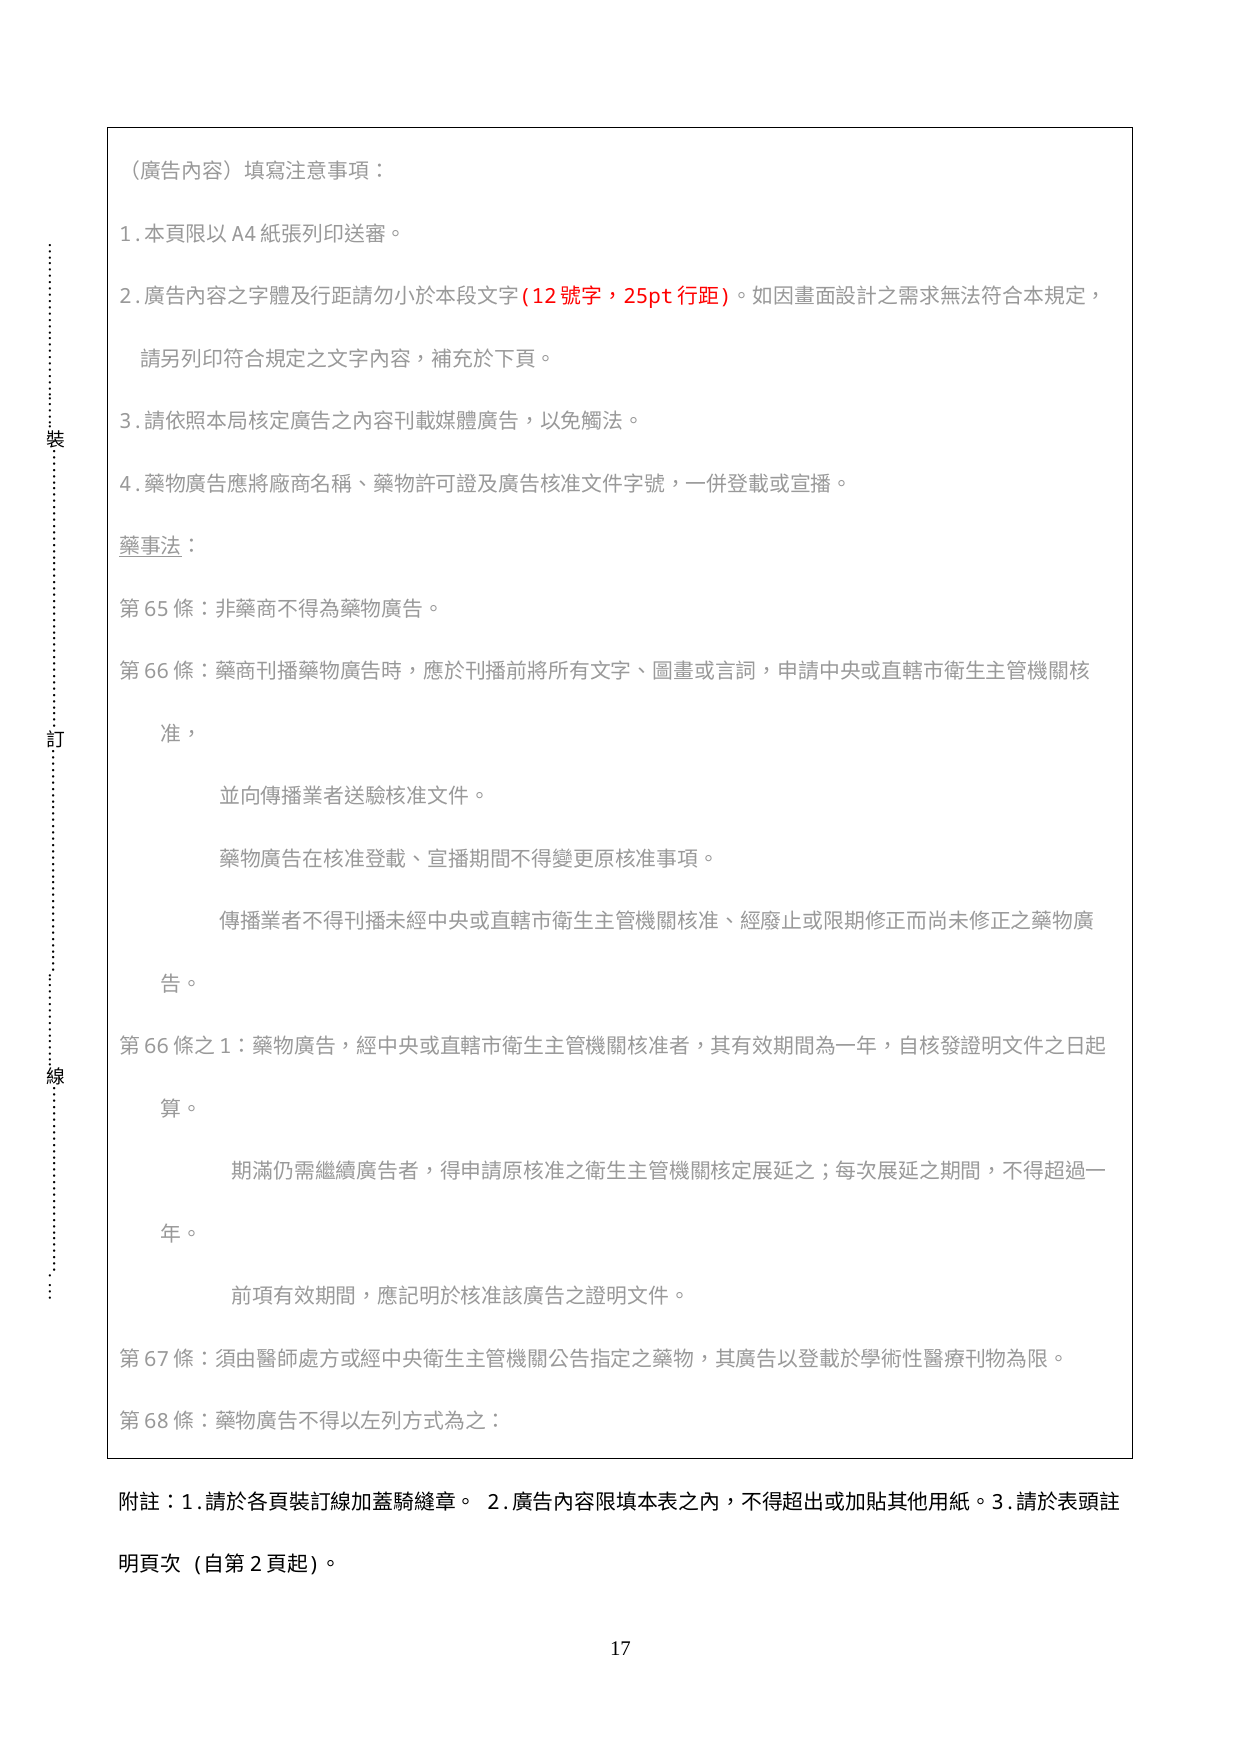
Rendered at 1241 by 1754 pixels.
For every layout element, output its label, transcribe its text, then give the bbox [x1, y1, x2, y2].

table_cell （廣告內容）填寫注意事項： 1.本頁限以A4紙張列印送審。 2.廣告內容之字體及行距請勿小於本段文字(12號字，25pt行距)。如因畫面設計之需求無法符合本規定，請另列印符合規定之文字內容，補充於下頁。 3.請依照本局核定廣告之內容刊載媒體廣告，以免觸法。 4.藥物廣告應將廠商名稱、藥物許可證及廣告核准文件字號，一併登載或宣播。 藥事法： 第65條：非藥商不得為藥物廣告。 第66條：藥商刊播藥物廣告時，應於刊播前將所有文字、圖畫或言詞，申請中央或直轄市衛生主管機關核准， 並向傳播業者送驗核准文件。 藥物廣告在核准登載、宣播期間不得變更原核准事項。 傳播業者不得刊播未經中央或直轄市衛生主管機關核准、經廢止或限期修正而尚未修正之藥物廣告。 第66條之1：藥物廣告，經中央或直轄市衛生主管機關核准者，其有效期間為一年，自核發證明文件之日起算。 期滿仍需繼續廣告者，得申請原核准之衛生主管機關核定展延之；每次展延之期間，不得超過一年。 前項有效期間，應記明於核准該廣告之證明文件。 第67條：須由醫師處方或經中央衛生主管機關公告指定之藥物，其廣告以登載於學術性醫療刊物為限。 第68條：藥物廣告不得以左列方式為之： 一 假借他人名義為宣傳者。 二 利用書刊資料保證其效能或性能。 三 藉採訪或報導為宣傳。 四 以其他不正當方式為宣傳。 第69條：非本法所稱之藥物，不得為醫療效能之標示或宣傳。 第70條：採訪、報導或宣傳，其內容暗示或影射醫療效能者，視為藥物廣告。 藥事法施行細則： 第44條：登載或宣播藥物廣告，應由領有藥物許可證之藥商，填具申請書，連同藥物許可證影本、核定之標籤、 仿單或包裝影本、廣告內容及審查費，申請中央或直轄市衛生主管機關核准後為之。 第45條：藥物廣告所用之文字圖畫，應以中央衛生主管機關所核定之藥物名稱、劑型、處方內容、用量、用法、 效能、注意事項、包裝及廠商名稱、地址為限。 中藥材之廣告所用文字，其效能應以本草綱目所載者為限。 第46條：藥物廣告應將廠商名稱、藥物許可證及廣告核准文件字號，一併登載或宣播。 第47條：藥物廣告之內容，具有左列情形之一者，應予刪除或不予核准： 一 涉及性方面之效能者。 二 利用容器包裝換獎或使用獎勵方法，有助長濫用藥物之虞者。 三 表示使用該藥物而治癒某種疾病或改進某方面體質及健康或捏造虛偽情事藉以宣揚藥物者。 四 誇張藥物效能及安全性者。 [21, 242, 77, 1423]
table_cell （廣告內容）填寫注意事項： 1.本頁限以A4紙張列印送審。 2.廣告內容之字體及行距請勿小於本段文字(12號字，25pt行距)。如因畫面設計之需求無法符合本規定，請另列印符合規定之文字內容，補充於下頁。 3.請依照本局核定廣告之內容刊載媒體廣告，以免觸法。 4.藥物廣告應將廠商名稱、藥物許可證及廣告核准文件字號，一併登載或宣播。 藥事法： 第65條：非藥商不得為藥物廣告。 第66條：藥商刊播藥物廣告時，應於刊播前將所有文字、圖畫或言詞，申請中央或直轄市衛生主管機關核准， 並向傳播業者送驗核准文件。 藥物廣告在核准登載、宣播期間不得變更原核准事項。 傳播業者不得刊播未經中央或直轄市衛生主管機關核准、經廢止或限期修正而尚未修正之藥物廣告。 第66條之1：藥物廣告，經中央或直轄市衛生主管機關核准者，其有效期間為一年，自核發證明文件之日起算。 期滿仍需繼續廣告者，得申請原核准之衛生主管機關核定展延之；每次展延之期間，不得超過一年。 前項有效期間，應記明於核准該廣告之證明文件。 第67條：須由醫師處方或經中央衛生主管機關公告指定之藥物，其廣告以登載於學術性醫療刊物為限。 第68條：藥物廣告不得以左列方式為之： 一 假借他人名義為宣傳者。 二 利用書刊資料保證其效能或性能。 三 藉採訪或報導為宣傳。 四 以其他不正當方式為宣傳。 第69條：非本法所稱之藥物，不得為醫療效能之標示或宣傳。 第70條：採訪、報導或宣傳，其內容暗示或影射醫療效能者，視為藥物廣告。 藥事法施行細則： 第44條：登載或宣播藥物廣告，應由領有藥物許可證之藥商，填具申請書，連同藥物許可證影本、核定之標籤、 仿單或包裝影本、廣告內容及審查費，申請中央或直轄市衛生主管機關核准後為之。 第45條：藥物廣告所用之文字圖畫，應以中央衛生主管機關所核定之藥物名稱、劑型、處方內容、用量、用法、 效能、注意事項、包裝及廠商名稱、地址為限。 中藥材之廣告所用文字，其效能應以本草綱目所載者為限。 第46條：藥物廣告應將廠商名稱、藥物許可證及廣告核准文件字號，一併登載或宣播。 第47條：藥物廣告之內容，具有左列情形之一者，應予刪除或不予核准： 一 涉及性方面之效能者。 二 利用容器包裝換獎或使用獎勵方法，有助長濫用藥物之虞者。 三 表示使用該藥物而治癒某種疾病或改進某方面體質及健康或捏造虛偽情事藉以宣揚藥物者。 四 誇張藥物效能及安全性者。 [108, 128, 1132, 1457]
text 附註：1.請於各頁裝訂線加蓋騎縫章。 2.廣告內容限填本表之內，不得超出或加貼其他用紙。3.請於表頭註明頁次 (自第2頁起)。 [118, 1459, 1122, 1583]
